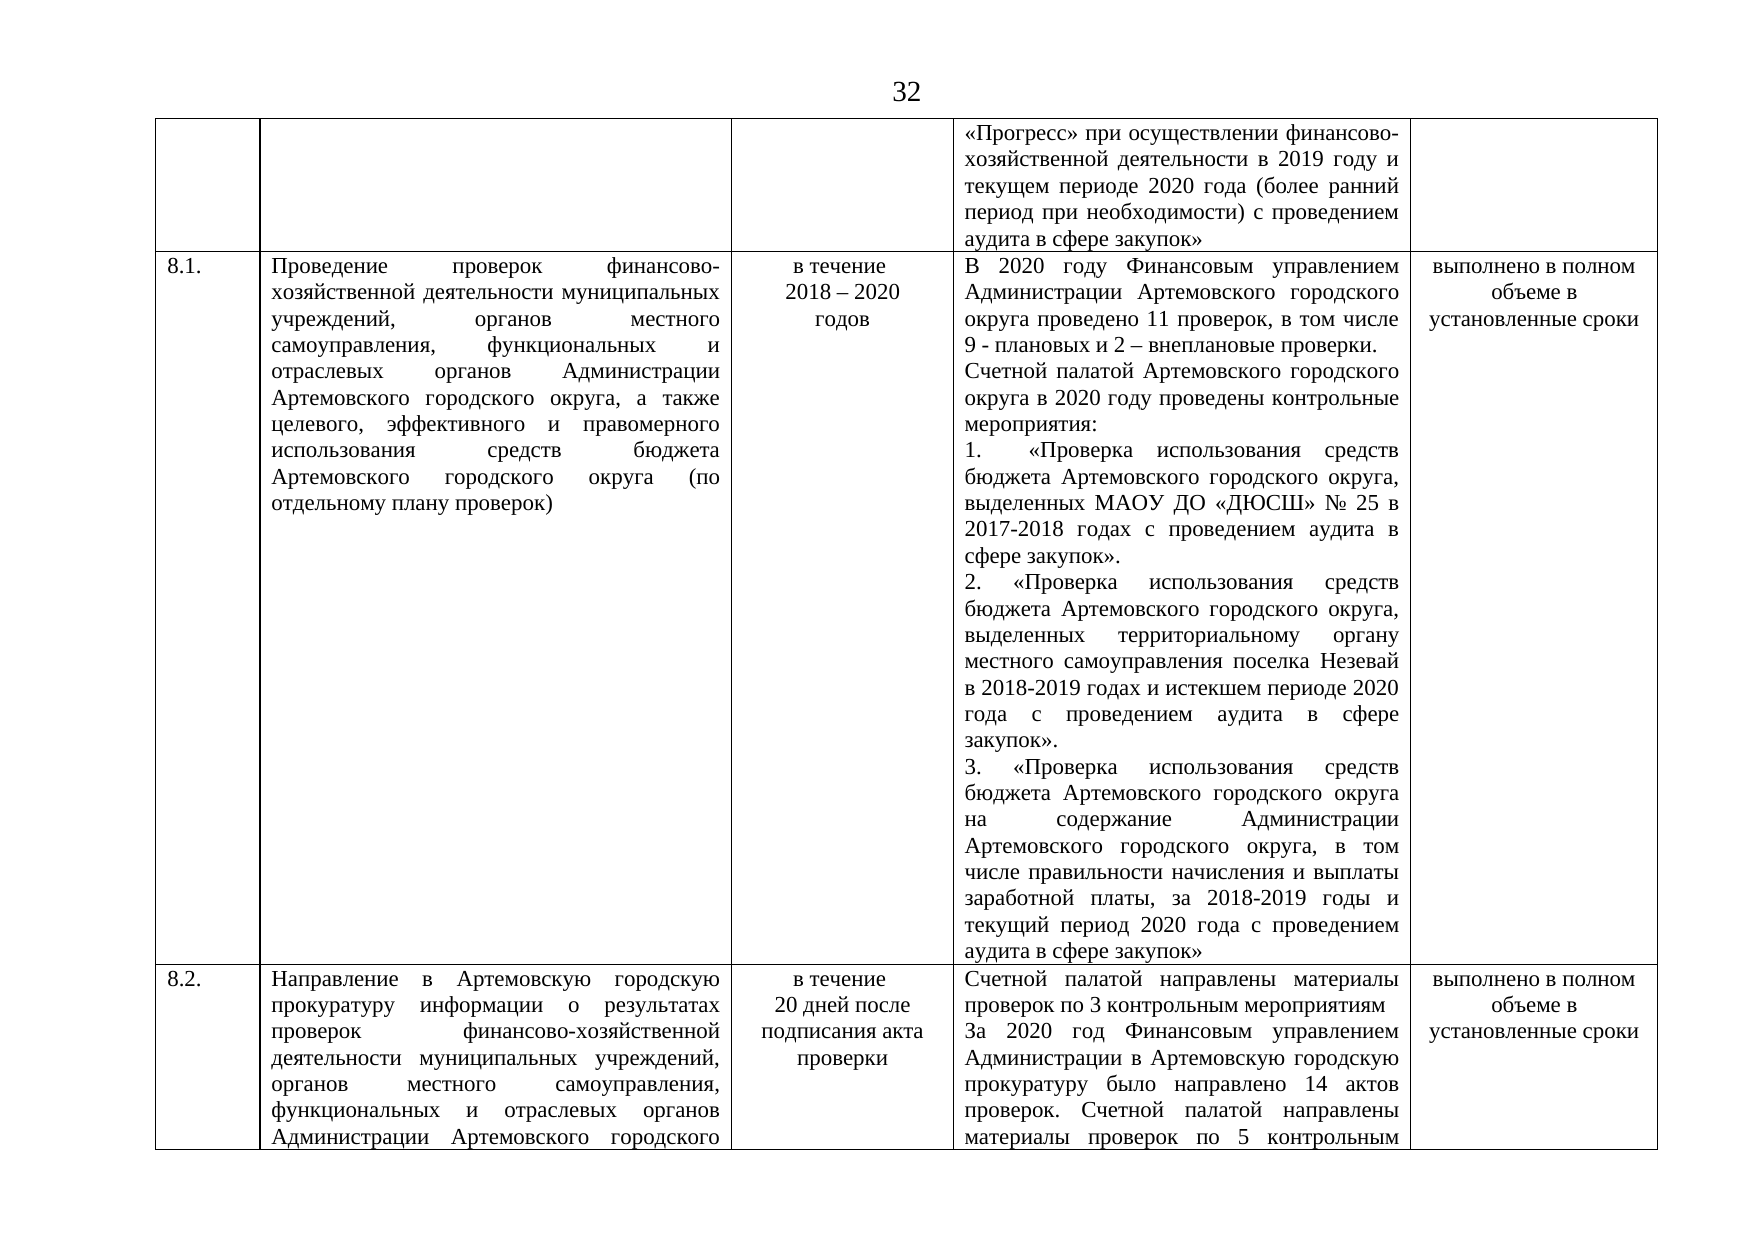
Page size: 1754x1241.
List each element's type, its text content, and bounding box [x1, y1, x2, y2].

table_cell Проведение проверок финансово-хозяйственной деятельности муниципальных учреждений, органов местного самоуправления, функциональных и отраслевых органов Администрации Артемовского городского округа, а также целевого, эффективного и правомерного использования средств бюджета Артемовского городского округа (по отдельному плану проверок) [261, 252, 731, 963]
table_cell выполнено в полном объеме в установленные сроки [1411, 252, 1657, 963]
table_cell [156, 119, 259, 251]
table_cell выполнено в полном объеме в установленные сроки [1411, 965, 1657, 1149]
table_cell Счетной палатой направлены материалы проверок по 3 контрольным мероприятиям За 2020 год Финансовым управлением Администрации в Артемовскую городскую прокуратуру было направлено 14 актов проверок. Счетной палатой направлены материалы проверок по 5 контрольным [954, 965, 1410, 1149]
table_cell 8.2. [156, 965, 259, 1149]
table_cell «Прогресс» при осуществлении финансово-хозяйственной деятельности в 2019 году и текущем периоде 2020 года (более ранний период при необходимости) с проведением аудита в сфере закупок» [954, 119, 1410, 251]
table_cell [261, 119, 731, 251]
table_cell Направление в Артемовскую городскую прокуратуру информации о результатах проверок финансово-хозяйственной деятельности муниципальных учреждений, органов местного самоуправления, функциональных и отраслевых органов Администрации Артемовского городского [261, 965, 731, 1149]
table_cell в течение 20 дней после подписания акта проверки [732, 965, 953, 1149]
table_cell [1411, 119, 1657, 251]
table_cell В 2020 году Финансовым управлением Администрации Артемовского городского округа проведено 11 проверок, в том числе 9 - плановых и 2 – внеплановые проверки. Счетной палатой Артемовского городского округа в 2020 году проведены контрольные мероприятия: 1. «Проверка использования средств бюджета Артемовского городского округа, выделенных МАОУ ДО «ДЮСШ» № 25 в 2017-2018 годах с проведением аудита в сфере закупок». 2. «Проверка использования средств бюджета Артемовского городского округа, выделенных территориальному органу местного самоуправления поселка Незевай в 2018-2019 годах и истекшем периоде 2020 года с проведением аудита в сфере закупок». 3. «Проверка использования средств бюджета Артемовского городского округа на содержание Администрации Артемовского городского округа, в том числе правильности начисления и выплаты заработной платы, за 2018-2019 годы и текущий период 2020 года с проведением аудита в сфере закупок» [954, 252, 1410, 963]
table_cell [732, 119, 953, 251]
table_cell 8.1. [156, 252, 259, 963]
table_cell в течение 2018 – 2020 годов [732, 252, 953, 963]
